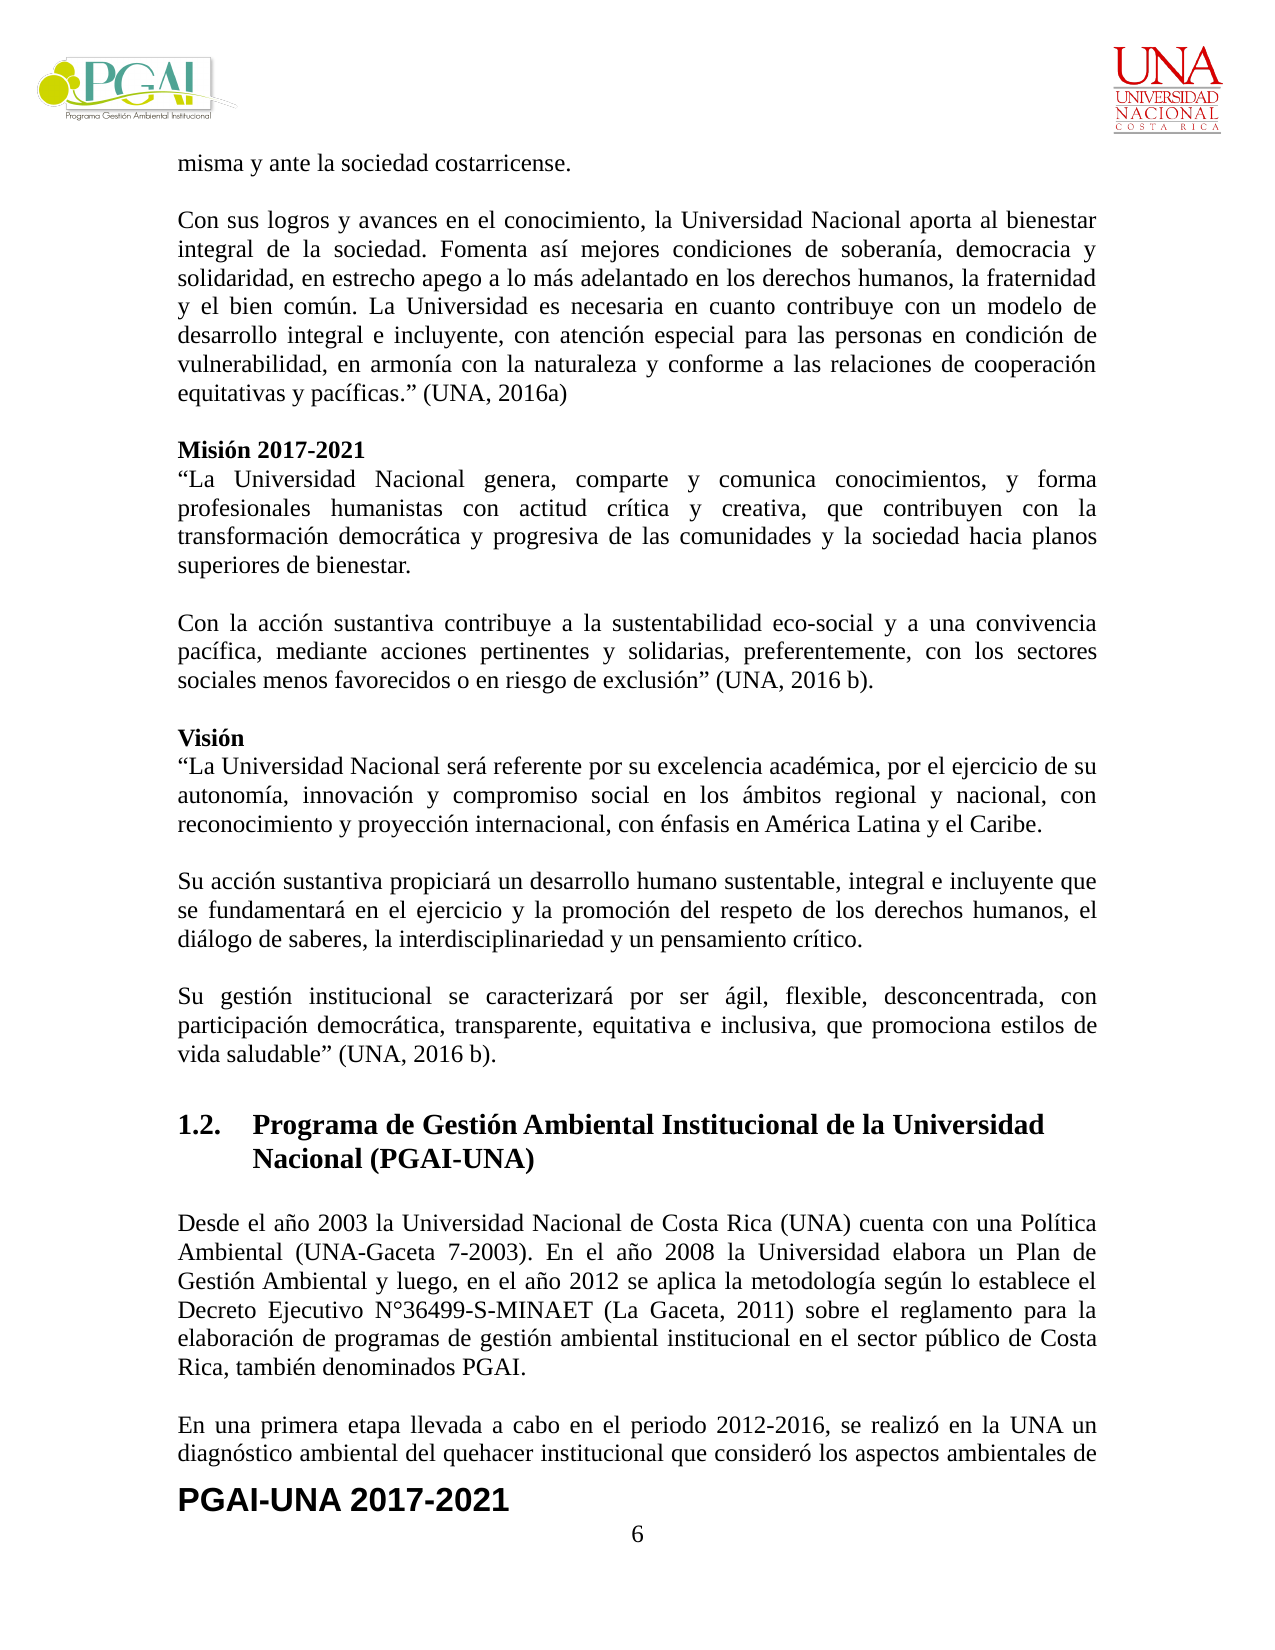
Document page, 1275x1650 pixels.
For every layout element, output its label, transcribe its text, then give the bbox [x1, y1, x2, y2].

subtitle Visión [177, 723, 1098, 751]
text Con la acción sustantiva contribuye a la sustentabilidad eco-social y a una convivencia pacífica, mediante acciones pertinentes y solidarias, preferentemente, con los sectores sociales menos favorecidos o en riesgo de exclusión” (UNA, 2016 b). [177, 608, 1098, 694]
subtitle Misión 2017-2021 [177, 435, 1098, 464]
text En una primera etapa llevada a cabo en el periodo 2012-2016, se realizó en la UNA un diagnóstico ambiental del quehacer institucional que consideró los aspectos ambientales de [177, 1410, 1098, 1467]
text Con sus logros y avances en el conocimiento, la Universidad Nacional aporta al bienestar integral de la sociedad. Fomenta así mejores condiciones de soberanía, democracia y solidaridad, en estrecho apego a lo más adelantado en los derechos humanos, la fraternidad y el bien común. La Universidad es necesaria en cuanto contribuye con un modelo de desarrollo integral e incluyente, con atención especial para las personas en condición de vulnerabilidad, en armonía con la naturaleza y conforme a las relaciones de cooperación equitativas y pacíficas.” (UNA, 2016a) [177, 205, 1098, 406]
text “La Universidad Nacional genera, comparte y comunica conocimientos, y forma profesionales humanistas con actitud crítica y creativa, que contribuyen con la transformación democrática y progresiva de las comunidades y la sociedad hacia planos superiores de bienestar. [177, 464, 1098, 579]
text Su acción sustantiva propiciará un desarrollo humano sustentable, integral e incluyente que se fundamentará en el ejercicio y la promoción del respeto de los derechos humanos, el diálogo de saberes, la interdisciplinariedad y un pensamiento crítico. [177, 866, 1098, 953]
text Su gestión institucional se caracterizará por ser ágil, flexible, desconcentrada, con participación democrática, transparente, equitativa e inclusiva, que promociona estilos de vida saludable” (UNA, 2016 b). [177, 981, 1098, 1068]
text Desde el año 2003 la Universidad Nacional de Costa Rica (UNA) cuenta con una Política Ambiental (UNA-Gaceta 7-2003). En el año 2008 la Universidad elabora un Plan de Gestión Ambiental y luego, en el año 2012 se aplica la metodología según lo establece el Decreto Ejecutivo N°36499-S-MINAET (La Gaceta, 2011) sobre el reglamento para la elaboración de programas de gestión ambiental institucional en el sector público de Costa Rica, también denominados PGAI. [177, 1208, 1098, 1381]
text “La Universidad Nacional será referente por su excelencia académica, por el ejercicio de su autonomía, innovación y compromiso social en los ámbitos regional y nacional, con reconocimiento y proyección internacional, con énfasis en América Latina y el Caribe. [177, 751, 1098, 838]
list Programa de Gestión Ambiental Institucional de la Universidad Nacional (PGAI-UNA) [177, 1107, 1098, 1174]
text misma y ante la sociedad costarricense. [177, 148, 1098, 176]
